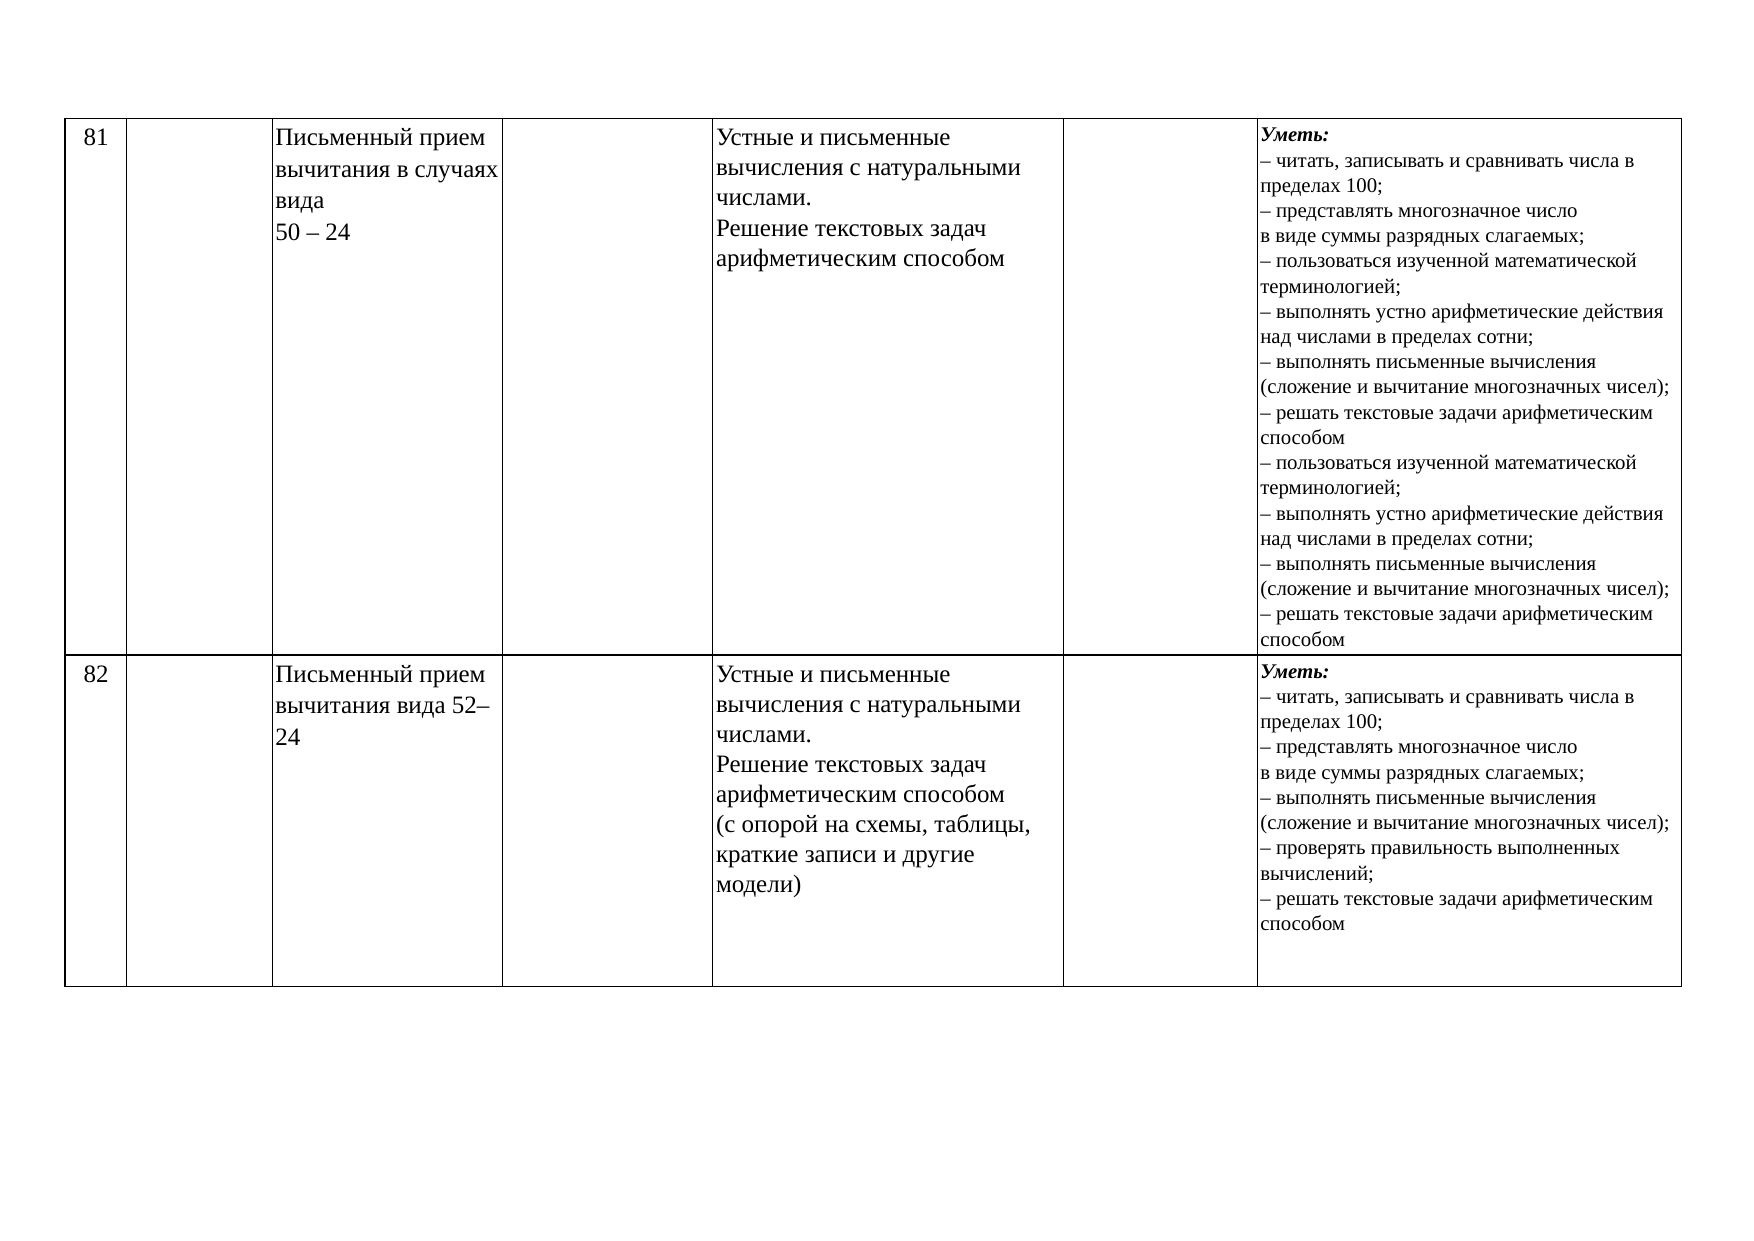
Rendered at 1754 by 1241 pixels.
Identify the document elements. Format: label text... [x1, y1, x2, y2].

table_cell [503, 119, 712, 654]
table_header [503, 656, 712, 986]
table_header [1064, 656, 1257, 986]
table_cell [127, 119, 272, 654]
table_cell 81 [66, 119, 126, 654]
table_cell [1064, 119, 1257, 654]
table_cell Письменный прием вычитания в случаях вида 50 – 24 [273, 119, 502, 654]
table_header Письменный прием вычитания вида 52–24 [273, 656, 502, 986]
table_header Устные и письменные вычисления с натуральными числами. Решение текстовых задач арифметическим способом (с опорой на схемы, таблицы, краткие записи и другие модели) [713, 656, 1063, 986]
table_cell Устные и письменные вычисления с натуральными числами. Решение текстовых задач арифметическим способом [713, 119, 1063, 654]
table_header 82 [66, 656, 126, 986]
table_header [127, 656, 272, 986]
table_header Уметь: – читать, записывать и сравнивать числа в пределах 100; – представлять многозначное число в виде суммы разрядных слагаемых; – выполнять письменные вычисления (сложение и вычитание многозначных чисел); – проверять правильность выполненных вычислений; – решать текстовые задачи арифметическим способом [1258, 656, 1681, 986]
table_cell Уметь: – читать, записывать и сравнивать числа в пределах 100; – представлять многозначное число в виде суммы разрядных слагаемых; – пользоваться изученной математической терминологией; – выполнять устно арифметические действия над числами в пределах сотни; – выполнять письменные вычисления (сложение и вычитание многозначных чисел); – решать текстовые задачи арифметическим способом – пользоваться изученной математической терминологией; – выполнять устно арифметические действия над числами в пределах сотни; – выполнять письменные вычисления (сложение и вычитание многозначных чисел); – решать текстовые задачи арифметическим способом [1258, 119, 1681, 654]
